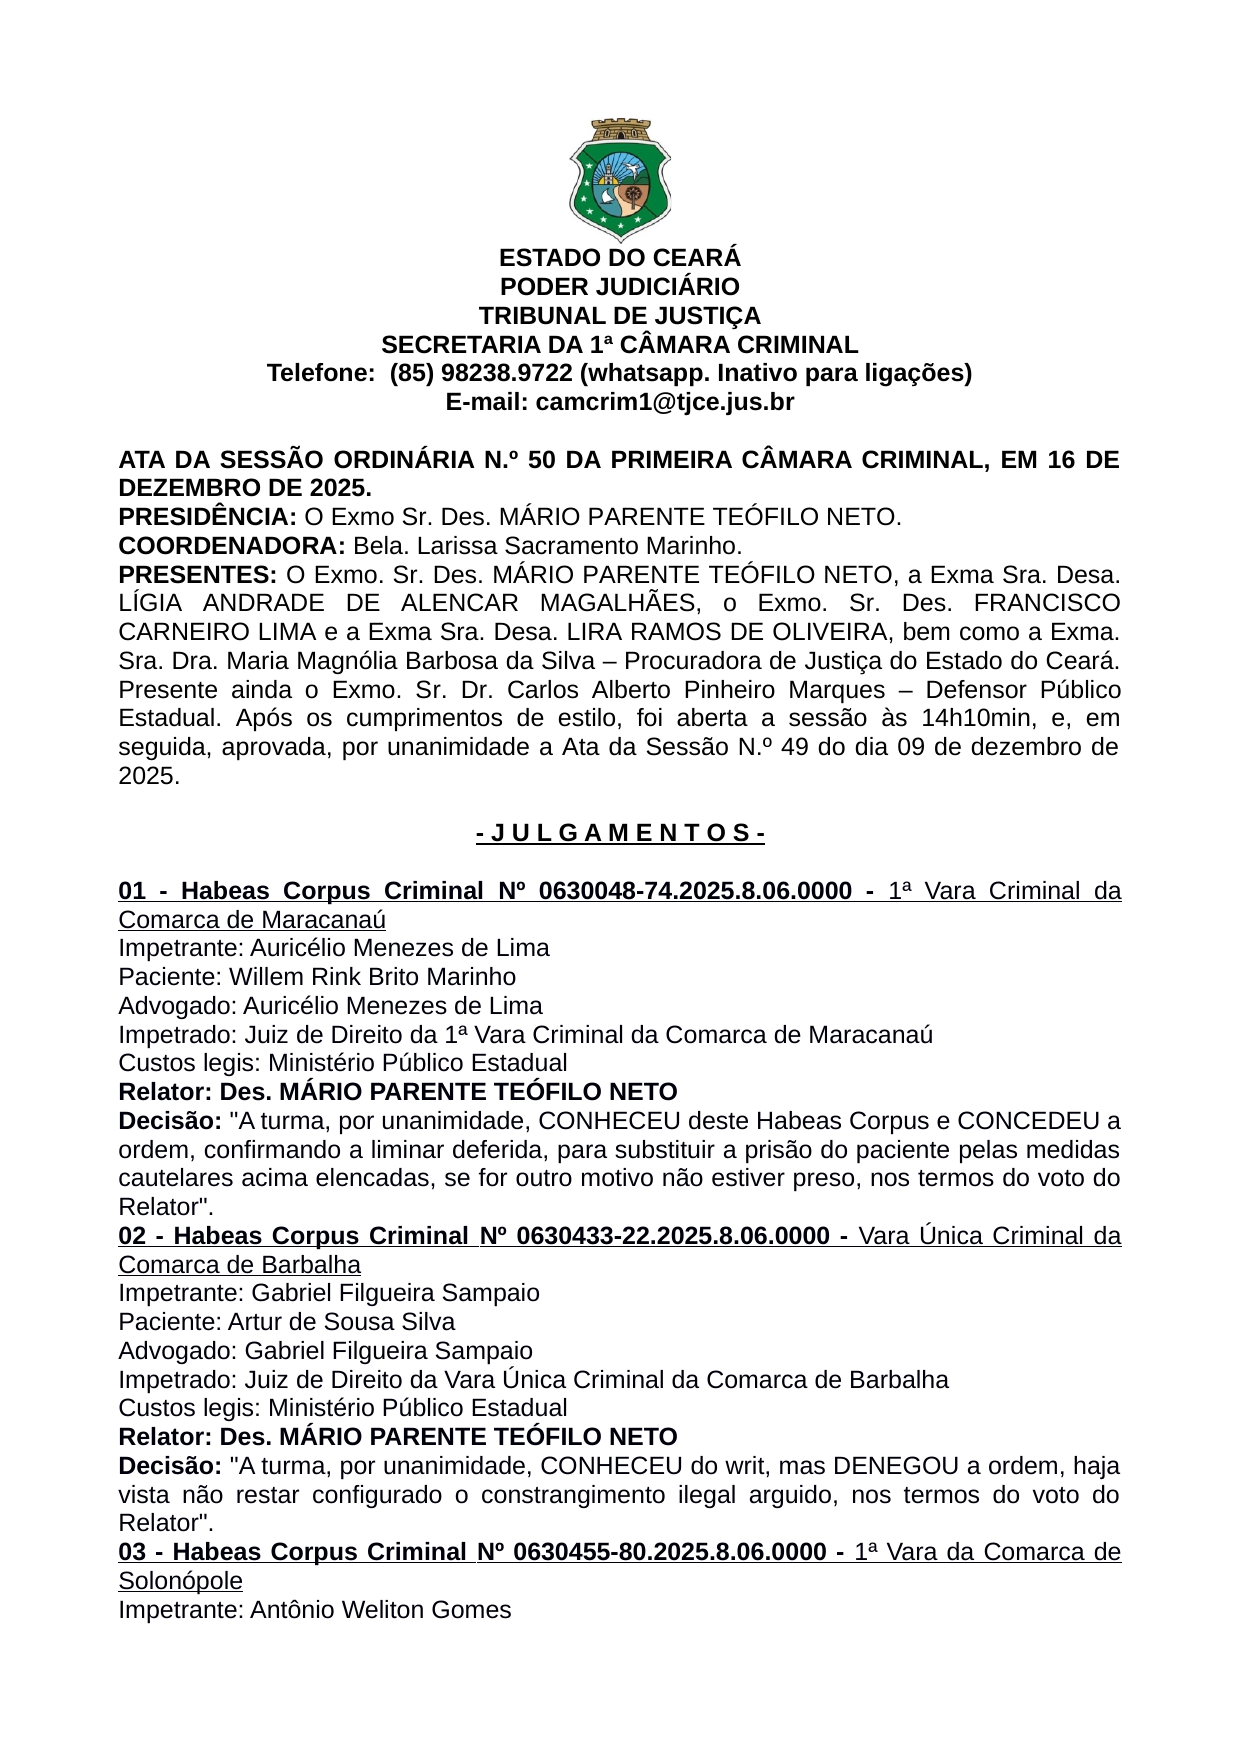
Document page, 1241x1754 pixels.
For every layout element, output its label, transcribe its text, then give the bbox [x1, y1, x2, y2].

text Advogado: Gabriel Filgueira Sampaio [118, 1336, 1122, 1365]
text PODER JUDICIÁRIO [118, 272, 1122, 301]
text PRESIDÊNCIA: O Exmo Sr. Des. MÁRIO PARENTE TEÓFILO NETO. [118, 502, 1122, 531]
text Relator: Des. MÁRIO PARENTE TEÓFILO NETO [118, 1422, 1122, 1451]
text Relator: Des. MÁRIO PARENTE TEÓFILO NETO [118, 1077, 1122, 1106]
text Decisão: "A turma, por unanimidade, CONHECEU do writ, mas DENEGOU a ordem, haja vista não restar configurado o constrangimento ilegal arguido, nos termos do voto do Relator". [118, 1451, 1122, 1537]
text SECRETARIA DA 1ª CÂMARA CRIMINAL [118, 330, 1122, 358]
text ATA DA SESSÃO ORDINÁRIA N.º 50 DA PRIMEIRA CÂMARA CRIMINAL, EM 16 DE DEZEMBRO DE 2025. [118, 445, 1122, 502]
text 02 - Habeas Corpus Criminal Nº 0630433-22.2025.8.06.0000 - Vara Única Criminal da [118, 1221, 1122, 1246]
text Decisão: "A turma, por unanimidade, CONHECEU deste Habeas Corpus e CONCEDEU a ordem, confirmando a liminar deferida, para substituir a prisão do paciente pelas medidas cautelares acima elencadas, se for outro motivo não estiver preso, nos termos do voto do Relator". [118, 1106, 1122, 1221]
text Impetrado: Juiz de Direito da 1ª Vara Criminal da Comarca de Maracanaú [118, 1020, 1122, 1048]
text Comarca de Maracanaú [118, 902, 1122, 933]
text PRESENTES: O Exmo. Sr. Des. MÁRIO PARENTE TEÓFILO NETO, a Exma Sra. Desa. LÍGIA ANDRADE DE ALENCAR MAGALHÃES, o Exmo. Sr. Des. FRANCISCO CARNEIRO LIMA e a Exma Sra. Desa. LIRA RAMOS DE OLIVEIRA, bem como a Exma. Sra. Dra. Maria Magnólia Barbosa da Silva – Procuradora de Justiça do Estado do Ceará. Presente ainda o Exmo. Sr. Dr. Carlos Alberto Pinheiro Marques – Defensor Público Estadual. Após os cumprimentos de estilo, foi aberta a sessão às 14h10min, e, em seguida, aprovada, por unanimidade a Ata da Sessão N.º 49 do dia 09 de dezembro de 2025. [118, 560, 1122, 790]
text 01 - Habeas Corpus Criminal Nº 0630048-74.2025.8.06.0000 - 1ª Vara Criminal da [118, 876, 1122, 901]
text Telefone: (85) 98238.9722 (whatsapp. Inativo para ligações) [118, 358, 1122, 387]
text Impetrante: Gabriel Filgueira Sampaio [118, 1278, 1122, 1307]
text ESTADO DO CEARÁ [118, 243, 1122, 272]
text COORDENADORA: Bela. Larissa Sacramento Marinho. [118, 531, 1122, 560]
text Advogado: Auricélio Menezes de Lima [118, 991, 1122, 1020]
text 03 - Habeas Corpus Criminal Nº 0630455-80.2025.8.06.0000 - 1ª Vara da Comarca de [118, 1537, 1122, 1562]
text Solonópole [118, 1563, 1122, 1595]
text Impetrado: Juiz de Direito da Vara Única Criminal da Comarca de Barbalha [118, 1365, 1122, 1393]
text Comarca de Barbalha [118, 1247, 1122, 1278]
picture [569, 118, 672, 244]
text Custos legis: Ministério Público Estadual [118, 1393, 1122, 1422]
text Paciente: Willem Rink Brito Marinho [118, 962, 1122, 991]
text Custos legis: Ministério Público Estadual [118, 1048, 1122, 1077]
text Impetrante: Antônio Weliton Gomes [118, 1595, 1122, 1623]
text Paciente: Artur de Sousa Silva [118, 1307, 1122, 1336]
text Impetrante: Auricélio Menezes de Lima [118, 933, 1122, 962]
text E-mail: camcrim1@tjce.jus.br [118, 387, 1122, 416]
text - J U L G A M E N T O S - [118, 818, 1122, 847]
text TRIBUNAL DE JUSTIÇA [118, 301, 1122, 330]
